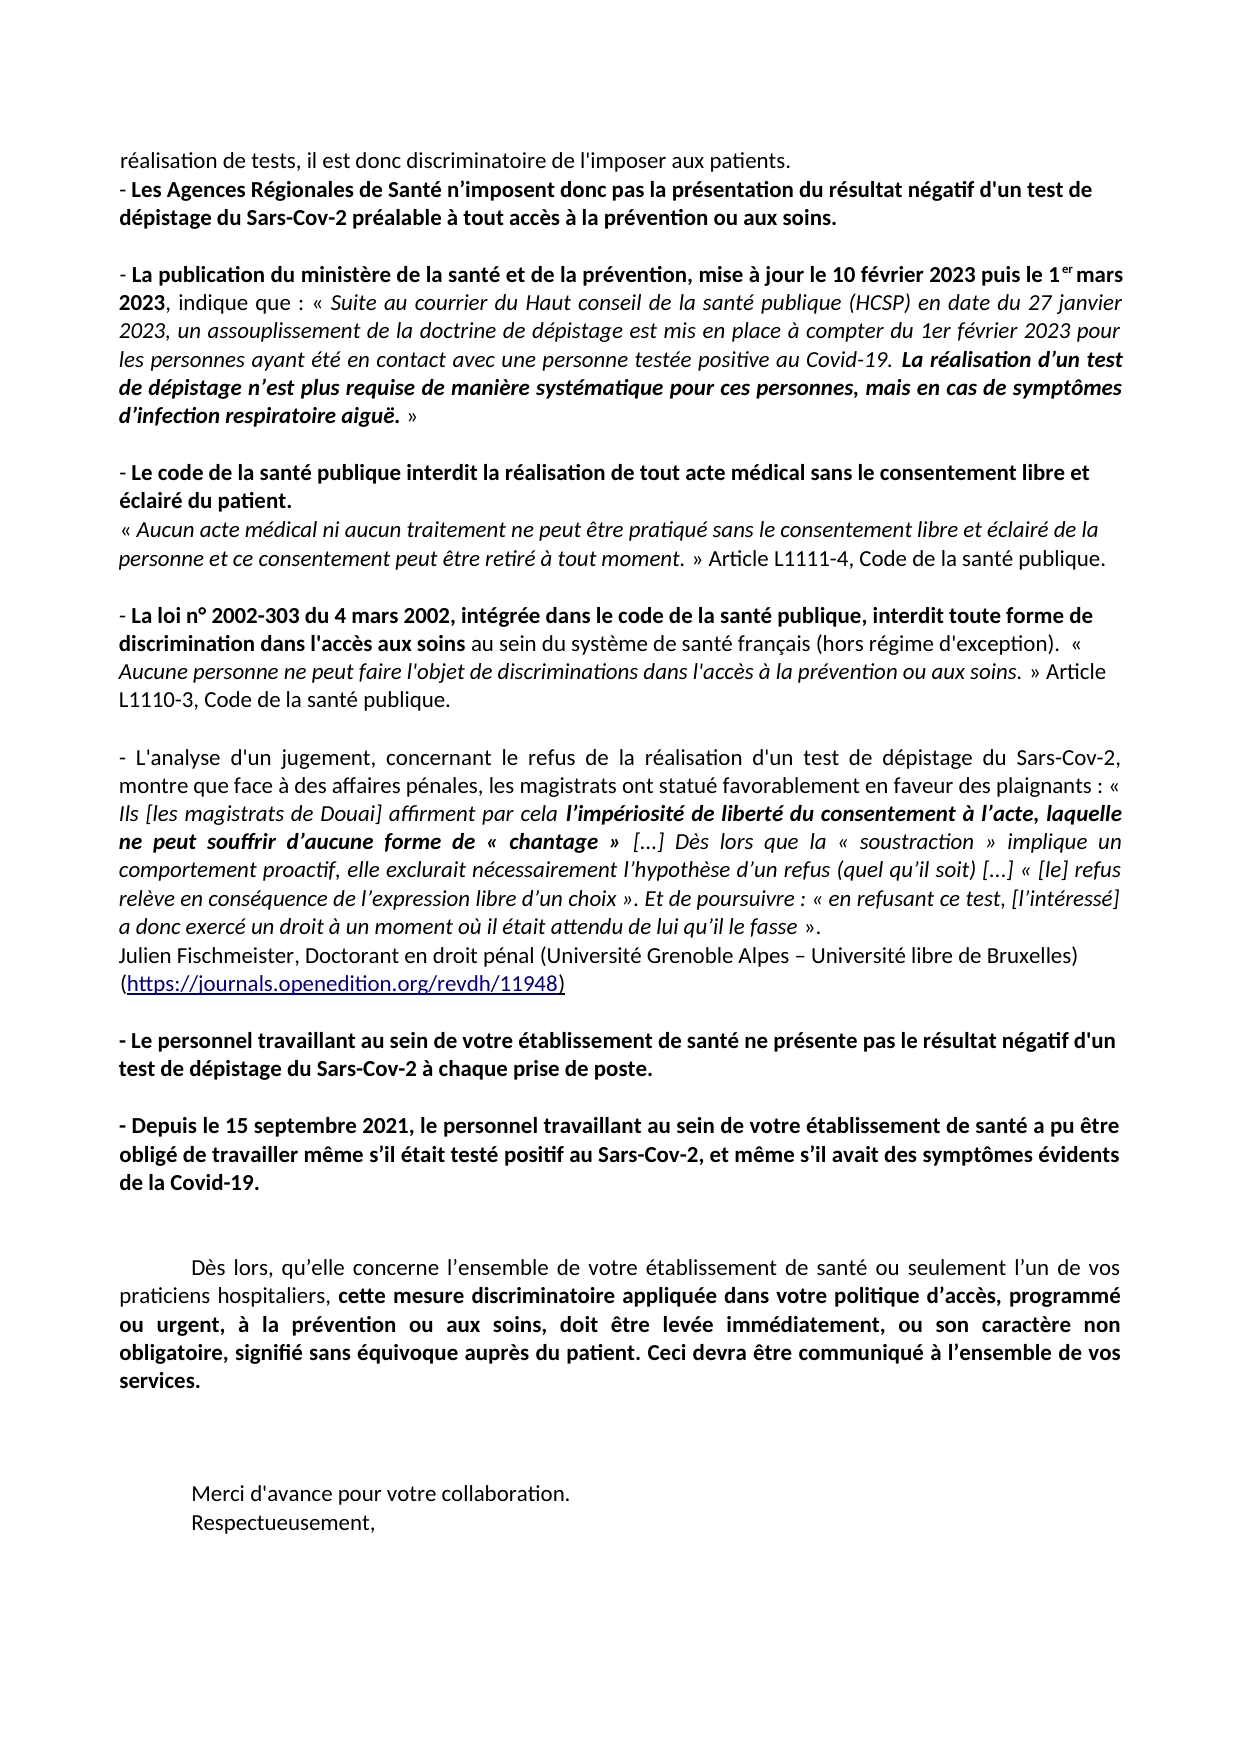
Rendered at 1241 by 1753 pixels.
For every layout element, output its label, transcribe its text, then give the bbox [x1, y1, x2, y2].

text - La publication du ministère de la santé et de la prévention, mise à jour le 10 février 2023 puis le 1er mars 2023, indique que : « Suite au courrier du Haut conseil de la santé publique (HCSP) en date du 27 janvier 2023, un assouplissement de la doctrine de dépistage est mis en place à compter du 1er février 2023 pour les personnes ayant été en contact avec une personne testée positive au Covid-19. La réalisation d’un test de dépistage n’est plus requise de manière systématique pour ces personnes, mais en cas de symptômes d’infection respiratoire aiguë. » [119, 260, 1123, 429]
text - Les Agences Régionales de Santé n’imposent donc pas la présentation du résultat négatif d'un test de dépistage du Sars-Cov-2 préalable à tout accès à la prévention ou aux soins. [119, 175, 1097, 231]
text - Le code de la santé publique interdit la réalisation de tout acte médical sans le consentement libre et éclairé du patient. [119, 458, 1095, 514]
text - Depuis le 15 septembre 2021, le personnel travaillant au sein de votre établissement de santé a pu être obligé de travailler même s’il était testé positif au Sars-Cov-2, et même s’il avait des symptômes évidents de la Covid-19. [119, 1112, 1121, 1196]
text Dès lors, qu’elle concerne l’ensemble de votre établissement de santé ou seulement l’un de vos praticiens hospitaliers, cette mesure discriminatoire appliquée dans votre politique d’accès, programmé ou urgent, à la prévention ou aux soins, doit être levée immédiatement, ou son caractère non obligatoire, signifié sans équivoque auprès du patient. Ceci devra être communiqué à l’ensemble de vos services. [119, 1253, 1121, 1394]
text réalisation de tests, il est donc discriminatoire de l'imposer aux patients. [120, 146, 1122, 174]
text Respectueusement, [191, 1508, 1123, 1537]
text - L'analyse d'un jugement, concernant le refus de la réalisation d'un test de dépistage du Sars-Cov-2, montre que face à des affaires pénales, les magistrats ont statué favorablement en faveur des plaignants : « Ils [les magistrats de Douai] affirment par cela l’impériosité de liberté du consentement à l’acte, laquelle ne peut souffrir d’aucune forme de « chantage » [...] Dès lors que la « soustraction » implique un comportement proactif, elle exclurait nécessairement l’hypothèse d’un refus (quel qu’il soit) [...] « [le] refus relève en conséquence de l’expression libre d’un choix ». Et de poursuivre : « en refusant ce test, [l’intéressé] a donc exercé un droit à un moment où il était attendu de lui qu’il le fasse ». [119, 743, 1123, 940]
text Julien Fischmeister, Doctorant en droit pénal (Université Grenoble Alpes – Université libre de Bruxelles) (https://journals.openedition.org/revdh/11948) [118, 941, 1084, 997]
text Merci d'avance pour votre collaboration. [191, 1479, 1123, 1507]
text - Le personnel travaillant au sein de votre établissement de santé ne présente pas le résultat négatif d'un test de dépistage du Sars-Cov-2 à chaque prise de poste. [118, 1026, 1121, 1083]
text - La loi n° 2002-303 du 4 mars 2002, intégrée dans le code de la santé publique, interdit toute forme de discrimination dans l'accès aux soins au sein du système de santé français (hors régime d'exception). « Aucune personne ne peut faire l'objet de discriminations dans l'accès à la prévention ou aux soins. » Article L1110-3, Code de la santé publique. [119, 601, 1123, 713]
text « Aucun acte médical ni aucun traitement ne peut être pratiqué sans le consentement libre et éclairé de la personne et ce consentement peut être retiré à tout moment. » Article L1111-4, Code de la santé publique. [118, 516, 1112, 572]
